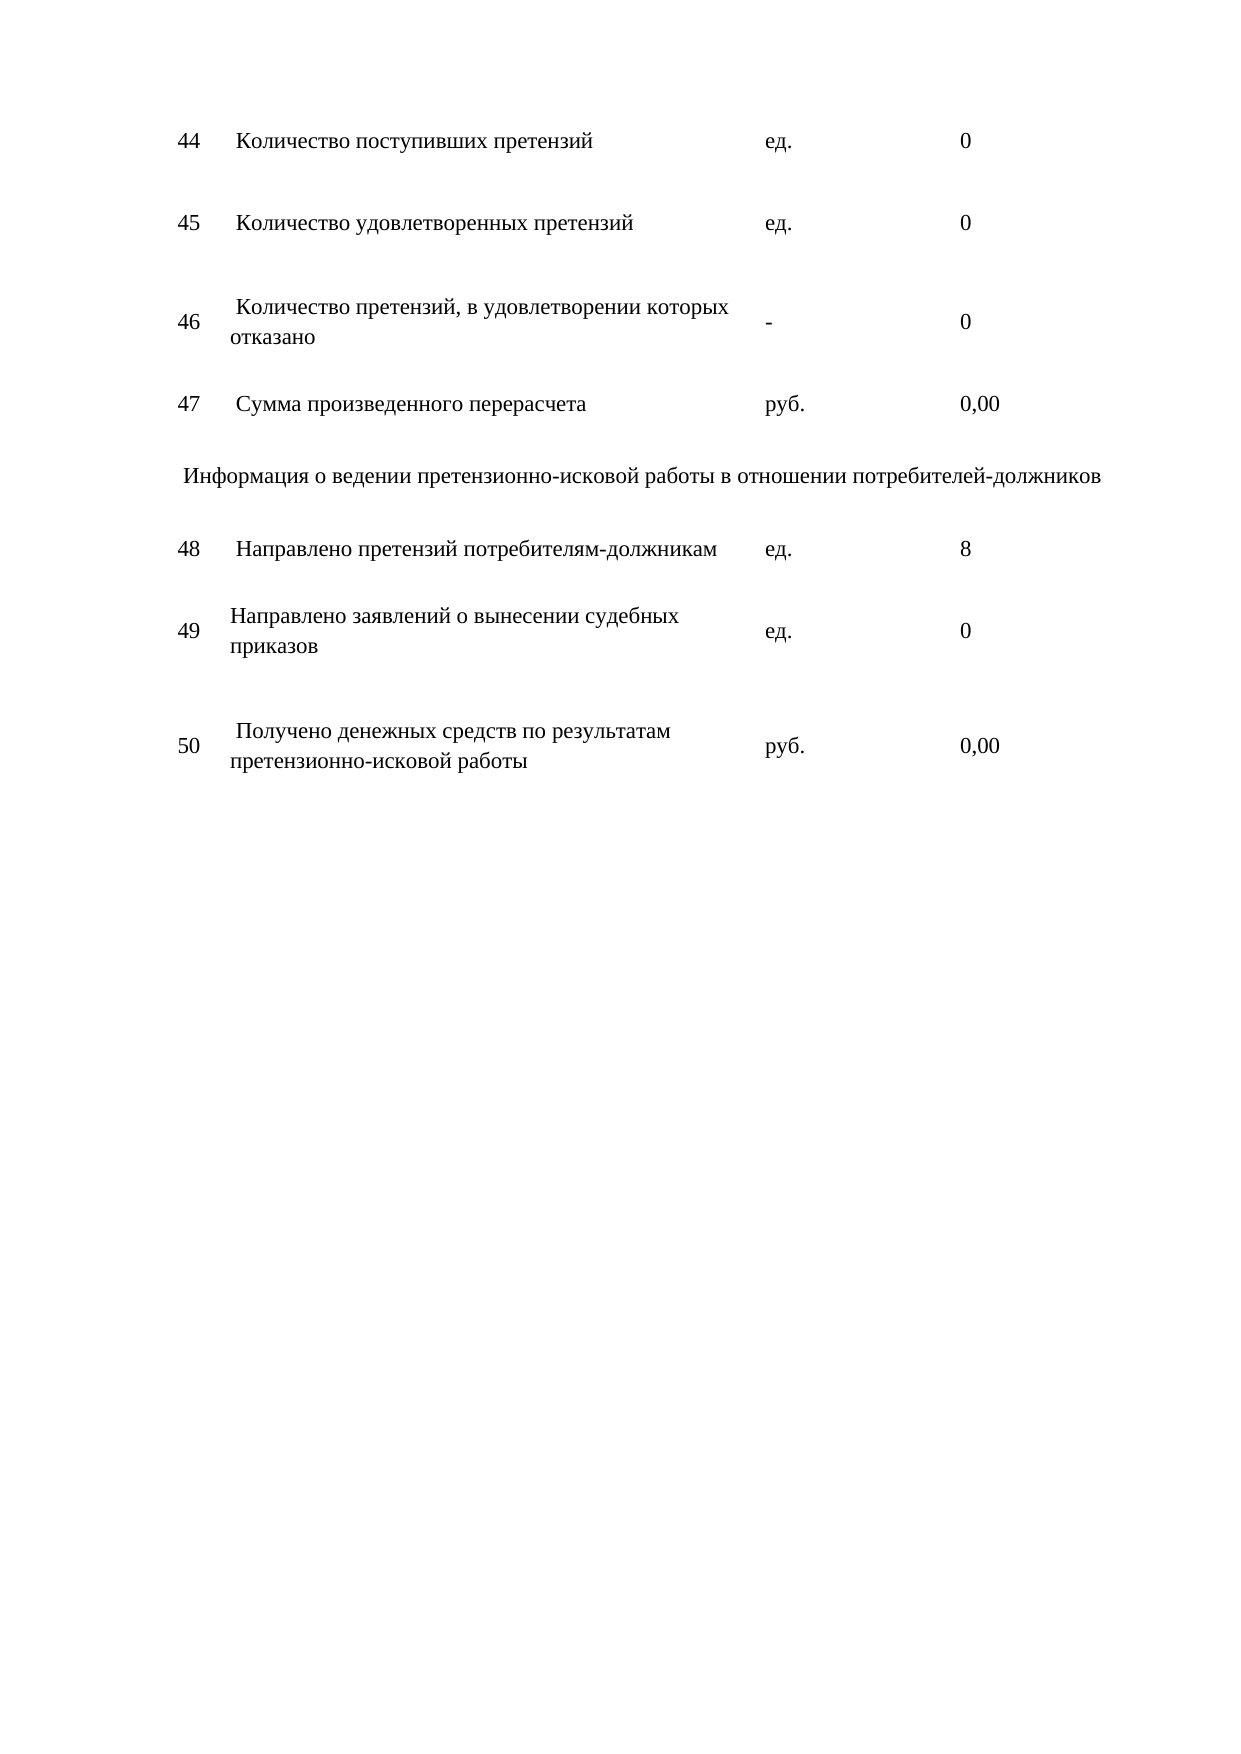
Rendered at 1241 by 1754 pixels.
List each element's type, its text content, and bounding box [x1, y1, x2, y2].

table_cell 49 [177, 592, 230, 690]
table_cell 8 [960, 526, 1151, 592]
table_cell руб. [765, 381, 960, 446]
table_cell Количество поступивших претензий [230, 118, 765, 184]
table_cell Направлено претензий потребителям-должникам [230, 526, 765, 592]
table_cell ед. [765, 526, 960, 592]
table_cell 0,00 [960, 690, 1151, 821]
table_cell ед. [765, 118, 960, 184]
table_cell Количество удовлетворенных претензий [230, 184, 765, 282]
table_cell руб. [765, 690, 960, 821]
table_cell Получено денежных средств по результатам претензионно-исковой работы [230, 690, 765, 821]
table_cell Информация о ведении претензионно-исковой работы в отношении потребителей-должников [177, 446, 1151, 526]
table_cell 46 [177, 282, 230, 381]
table_cell - [765, 282, 960, 381]
table_cell 0 [960, 118, 1151, 184]
table_cell 0 [960, 282, 1151, 381]
table_cell ед. [765, 592, 960, 690]
table_cell 47 [177, 381, 230, 446]
table_cell Сумма произведенного перерасчета [230, 381, 765, 446]
table_cell 0,00 [960, 381, 1151, 446]
table_cell Количество претензий, в удовлетворении которых отказано [230, 282, 765, 381]
table_cell 50 [177, 690, 230, 821]
table_cell Направлено заявлений о вынесении судебных приказов [230, 592, 765, 690]
table_cell 44 [177, 118, 230, 184]
table_cell 0 [960, 184, 1151, 282]
table_cell ед. [765, 184, 960, 282]
table_cell 48 [177, 526, 230, 592]
table_cell 45 [177, 184, 230, 282]
table_cell 0 [960, 592, 1151, 690]
